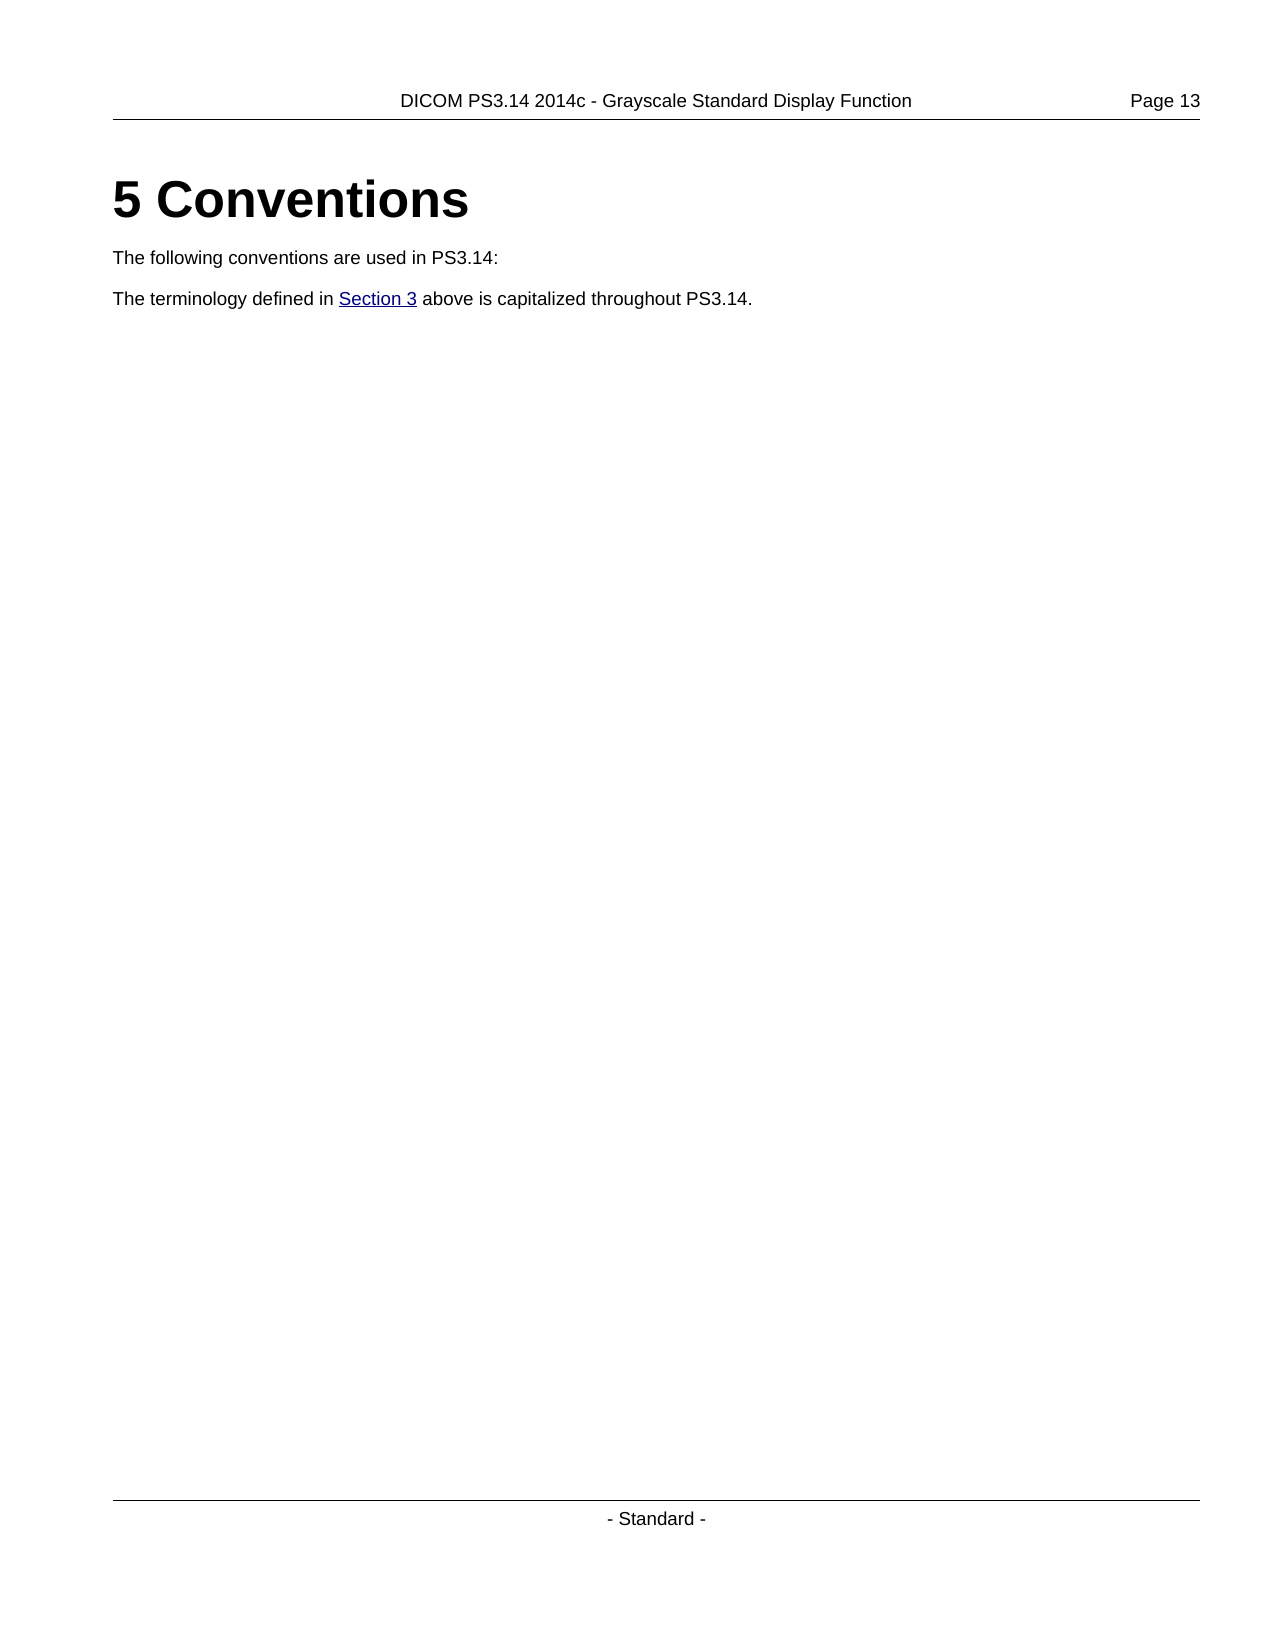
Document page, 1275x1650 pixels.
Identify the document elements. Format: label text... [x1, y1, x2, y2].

text 5 Conventions [112, 169, 1200, 228]
text The following conventions are used in PS3.14: [112, 247, 1200, 269]
text The terminology defined in Section 3 above is capitalized throughout PS3.14. [112, 287, 1200, 309]
